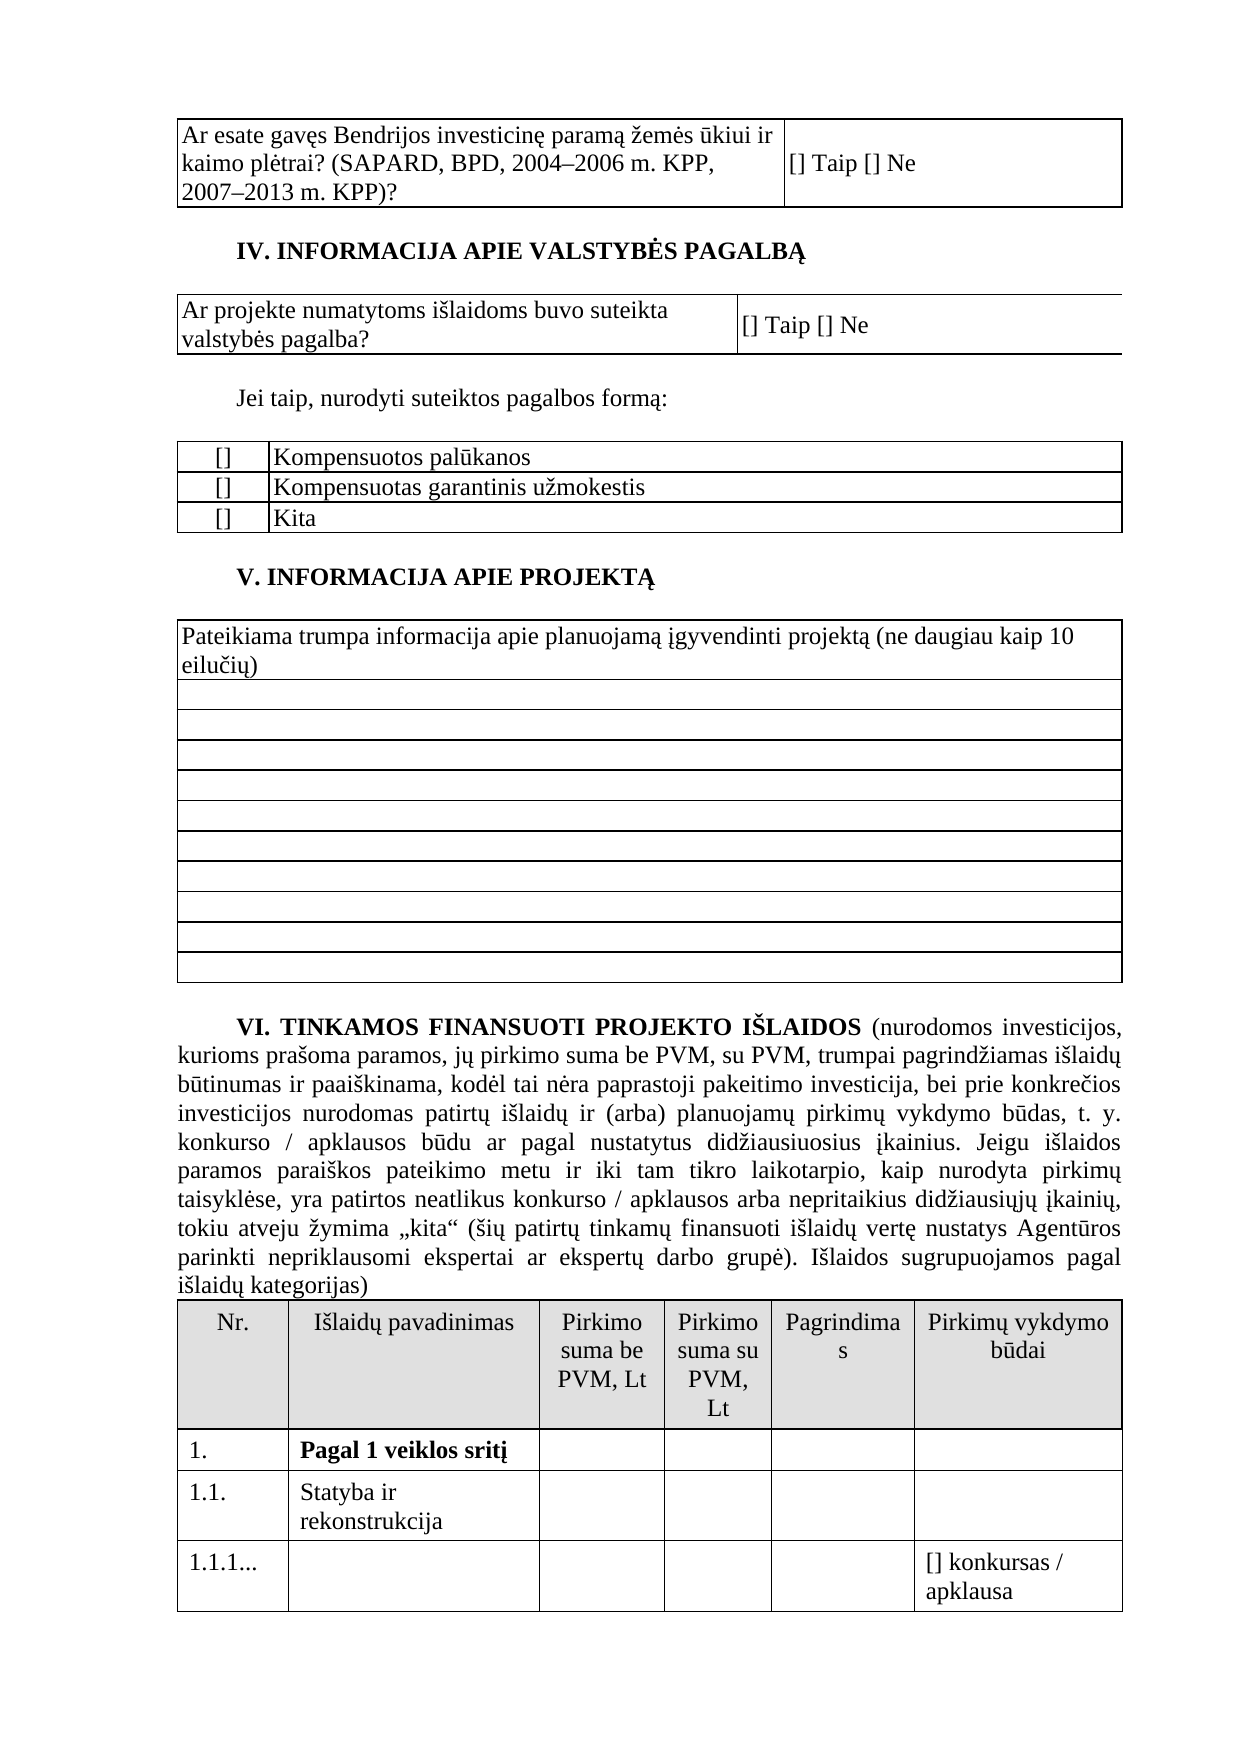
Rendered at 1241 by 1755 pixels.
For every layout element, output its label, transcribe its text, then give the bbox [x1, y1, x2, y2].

table_cell 1. [178, 1430, 288, 1470]
table_cell [540, 1430, 664, 1470]
table_header Pagrindimas [772, 1301, 914, 1428]
table_cell [665, 1471, 771, 1540]
table_cell [915, 1471, 1122, 1540]
table_header Išlaidų pavadinimas [289, 1301, 539, 1428]
table_header Kompensuotos palūkanos [270, 442, 1121, 471]
table_cell [915, 1430, 1122, 1470]
table_cell [][] konkursas / apklausa [][] didžiausieji įkainiai [][] kita [915, 1541, 1122, 1611]
table_cell [178, 741, 1121, 769]
table_cell [178, 862, 1121, 891]
table_cell Kita [270, 503, 1121, 532]
table_cell [540, 1541, 664, 1611]
table_cell [178, 953, 1121, 982]
table_header [][] Taip [][] Ne [785, 120, 1121, 206]
text V. INFORMACIJA APIE PROJEKTĄ [177, 562, 1122, 591]
text VI. TINKAMOS FINANSUOTI PROJEKTO IŠLAIDOS (nurodomos investicijos, kurioms prašoma paramos, jų pirkimo suma be PVM, su PVM, trumpai pagrindžiamas išlaidų būtinumas ir paaiškinama, kodėl tai nėra paprastoji pakeitimo investicija, bei prie konkrečios investicijos nurodomas patirtų išlaidų ir (arba) planuojamų pirkimų vykdymo būdas, t. y. konkurso / apklausos būdu ar pagal nustatytus didžiausiuosius įkainius. Jeigu išlaidos paramos paraiškos pateikimo metu ir iki tam tikro laikotarpio, kaip nurodyta pirkimų taisyklėse, yra patirtos neatlikus konkurso / apklausos arba nepritaikius didžiausiųjų įkainių, tokiu atveju žymima „kita“ (šių patirtų tinkamų finansuoti išlaidų vertę nustatys Agentūros parinkti nepriklausomi ekspertai ar ekspertų darbo grupė). Išlaidos sugrupuojamos pagal išlaidų kategorijas) [177, 1012, 1122, 1299]
table_cell [540, 1471, 664, 1540]
table_cell [665, 1430, 771, 1470]
text Jei taip, nurodyti suteiktos pagalbos formą: [177, 383, 1122, 412]
table_header Ar projekte numatytoms išlaidoms buvo suteikta valstybės pagalba? [178, 295, 737, 353]
table_cell Statyba ir rekonstrukcija [289, 1471, 539, 1540]
table_cell [][] [178, 473, 268, 501]
table_cell [178, 680, 1121, 709]
table_cell [772, 1471, 914, 1540]
table_cell 1.1. [178, 1471, 288, 1540]
table_cell [178, 832, 1121, 860]
table_header [][] Taip [][] Ne [738, 295, 1122, 353]
table_header Pateikiama trumpa informacija apie planuojamą įgyvendinti projektą (ne daugiau kaip 10 eilučių) [178, 621, 1121, 678]
table_header Ar esate gavęs Bendrijos investicinę paramą žemės ūkiui ir kaimo plėtrai? (SAPARD, BPD, 2004–2006 m. KPP, 2007–2013 m. KPP)? [178, 120, 784, 206]
table_cell [][] [178, 503, 268, 532]
table_cell Kompensuotas garantinis užmokestis [270, 473, 1121, 501]
table_header Pirkimo suma be PVM, Lt [540, 1301, 664, 1428]
table_cell [289, 1541, 539, 1611]
table_cell [178, 771, 1121, 800]
table_header Pirkimų vykdymo būdai [915, 1301, 1121, 1428]
table_cell [178, 710, 1121, 739]
table_cell [178, 801, 1121, 830]
table_cell [665, 1541, 771, 1611]
table_cell [178, 923, 1121, 951]
table_cell [772, 1430, 914, 1470]
text IV. INFORMACIJA APIE VALSTYBĖS PAGALBĄ [177, 236, 1122, 265]
table_cell Pagal 1 veiklos sritį [289, 1430, 539, 1470]
table_header Nr. [178, 1301, 288, 1428]
table_cell [178, 892, 1121, 921]
table_header [][] [178, 442, 268, 471]
table_cell [772, 1541, 914, 1611]
table_cell 1.1.1... [178, 1541, 288, 1611]
table_header Pirkimo suma su PVM, Lt [665, 1301, 771, 1428]
